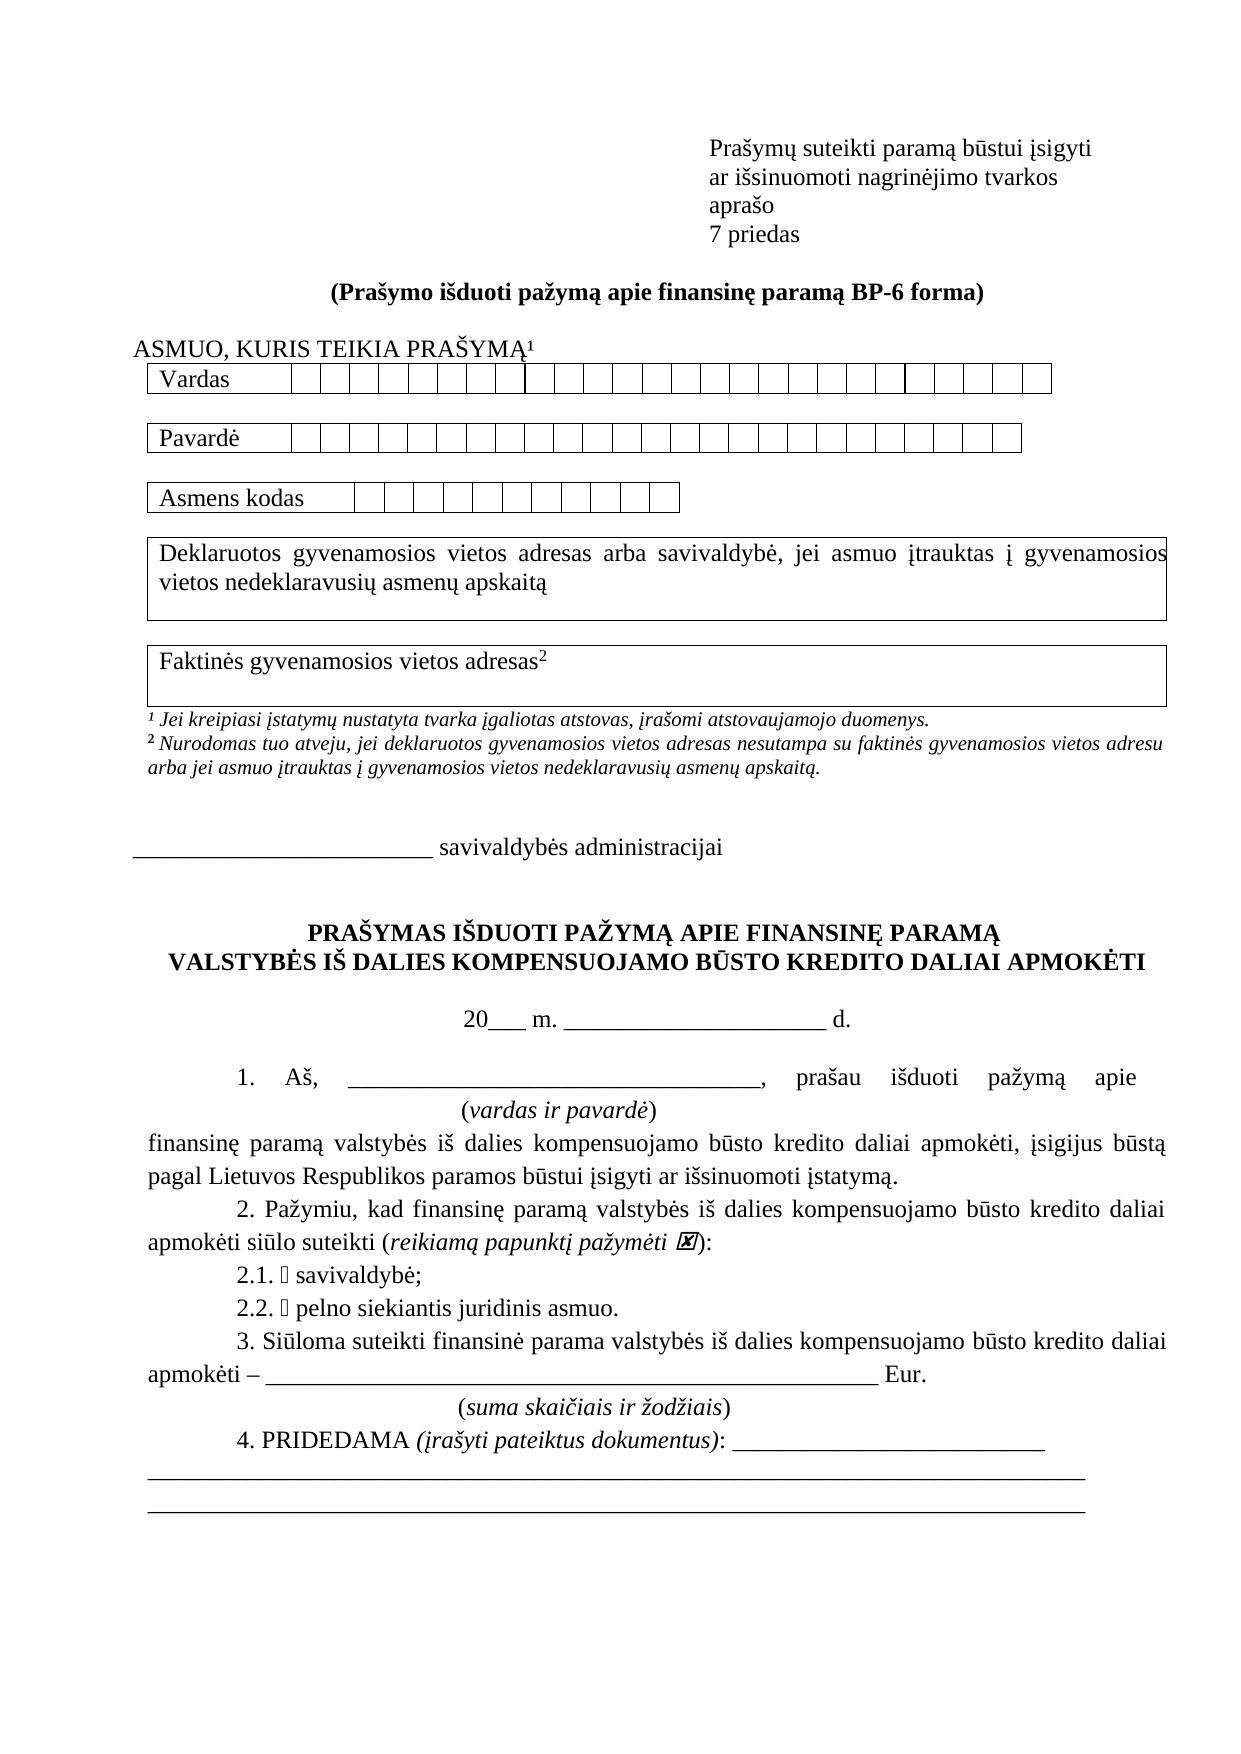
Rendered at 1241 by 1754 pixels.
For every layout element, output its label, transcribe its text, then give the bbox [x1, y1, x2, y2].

table_header [473, 483, 502, 512]
table_header [444, 483, 472, 512]
table_header [555, 364, 583, 393]
table_header Faktinės gyvenamosios vietos adresas2 [148, 646, 1166, 706]
text finansinę paramą valstybės iš dalies kompensuojamo būsto kredito daliai apmokėti, įsigijus būstą pagal Lietuvos Respublikos paramos būstui įsigyti ar išsinuomoti įstatymą. [148, 1128, 1167, 1189]
text ________________________ savivaldybės administracijai [133, 832, 1167, 860]
table_header [467, 424, 495, 452]
text VALSTYBĖS IŠ DALIES KOMPENSUOJAMO BŪSTO KREDITO DALIAI APMOKĖTI [148, 947, 1167, 975]
table_header [409, 364, 437, 393]
table_header [591, 483, 620, 512]
table_header [730, 364, 758, 393]
text (Prašymo išduoti pažymą apie finansinę paramą BP-6 forma) [148, 277, 1167, 305]
text 2.1.  savivaldybė; [148, 1260, 1167, 1288]
table_header [379, 364, 408, 393]
table_header [467, 364, 495, 393]
text 7 priedas [709, 219, 1167, 248]
table_header [321, 424, 349, 452]
table_header [1023, 364, 1051, 393]
table_header [526, 364, 554, 393]
table_header [700, 424, 728, 452]
table_header [642, 424, 670, 452]
table_header [385, 483, 413, 512]
text PRAŠYMAS IŠDUOTI PAŽYMĄ APIE FINANSINĘ PARAMĄ [148, 918, 1167, 947]
text ASMUO, KURIS TEIKIA PRAŠYMĄ¹ [133, 334, 1167, 363]
table_header [993, 364, 1022, 393]
table_header [729, 424, 758, 452]
table_header [650, 483, 679, 512]
text 2. Pažymiu, kad finansinę paramą valstybės iš dalies kompensuojamo būsto kredito daliai apmokėti siūlo suteikti (reikiamą papunktį pažymėti ): [148, 1194, 1167, 1256]
table_header [292, 364, 320, 393]
table_header [496, 364, 524, 393]
table_header [496, 424, 524, 452]
table_header [993, 424, 1021, 452]
table_header [562, 483, 590, 512]
text 2 Nurodomas tuo atveju, jei deklaruotos gyvenamosios vietos adresas nesutampa su faktinės gyvenamosios vietos adresu arba jei asmuo įtrauktas į gyvenamosios vietos nedeklaravusių asmenų apskaitą. [148, 731, 1167, 779]
table_header [963, 424, 992, 452]
text 2.2.  pelno siekiantis juridinis asmuo. [148, 1293, 1167, 1322]
table_header [414, 483, 443, 512]
table_header [876, 424, 904, 452]
table_header [935, 364, 963, 393]
table_header [759, 364, 788, 393]
table_header [554, 424, 582, 452]
text 4. PRIDEDAMA (įrašyti pateiktus dokumentus): _________________________ [148, 1425, 1167, 1454]
table_header [788, 424, 816, 452]
text 20___ m. _____________________ d. [148, 1004, 1167, 1033]
table_header [671, 424, 699, 452]
table_header [292, 424, 320, 452]
text Prašymų suteikti paramą būstui įsigyti [709, 133, 1167, 162]
table_header Pavardė [148, 424, 291, 452]
table_header [438, 364, 466, 393]
table_header [643, 364, 671, 393]
table_header [437, 424, 466, 452]
table_header Asmens kodas [148, 483, 354, 512]
table_header [817, 424, 846, 452]
table_header [759, 424, 787, 452]
table_header [350, 424, 378, 452]
text ___________________________________________________________________________ [148, 1487, 1167, 1515]
table_header [532, 483, 561, 512]
table_header Vardas [148, 364, 291, 393]
table_header [876, 364, 904, 393]
table_header [355, 483, 384, 512]
table_header [583, 424, 612, 452]
table_header [701, 364, 729, 393]
text ¹ Jei kreipiasi įstatymų nustatyta tvarka įgaliotas atstovas, įrašomi atstovaujamojo duomenys. [148, 707, 1167, 731]
text 1. Aš, _________________________________, prašau išduoti pažymą apie (vardas ir pavardė) [236, 1062, 1167, 1123]
table_header [621, 483, 649, 512]
text ___________________________________________________________________________ [148, 1454, 1167, 1482]
table_header [613, 364, 642, 393]
table_header [321, 364, 349, 393]
table_header [379, 424, 407, 452]
table_header [818, 364, 846, 393]
table_header [408, 424, 436, 452]
text (suma skaičiais ir žodžiais) [148, 1392, 1167, 1421]
text ar išsinuomoti nagrinėjimo tvarkos [709, 162, 1167, 190]
table_header [934, 424, 962, 452]
table_header [680, 482, 1119, 512]
table_header [847, 364, 875, 393]
text aprašo [709, 190, 1167, 219]
table_header [350, 364, 378, 393]
table_header [847, 424, 875, 452]
text 3. Siūloma suteikti finansinė parama valstybės iš dalies kompensuojamo būsto kredito daliai apmokėti – _________________________________________________ Eur. [148, 1326, 1167, 1388]
table_header [672, 364, 700, 393]
table_header [613, 424, 641, 452]
table_header [525, 424, 553, 452]
table_header [584, 364, 612, 393]
table_header [905, 424, 933, 452]
table_header [789, 364, 817, 393]
table_header Deklaruotos gyvenamosios vietos adresas arba savivaldybė, jei asmuo įtrauktas į gyvenamosios vietos nedeklaravusių asmenų apskaitą [148, 538, 1166, 619]
table_header [503, 483, 531, 512]
table_header [964, 364, 992, 393]
table_header [906, 364, 934, 393]
